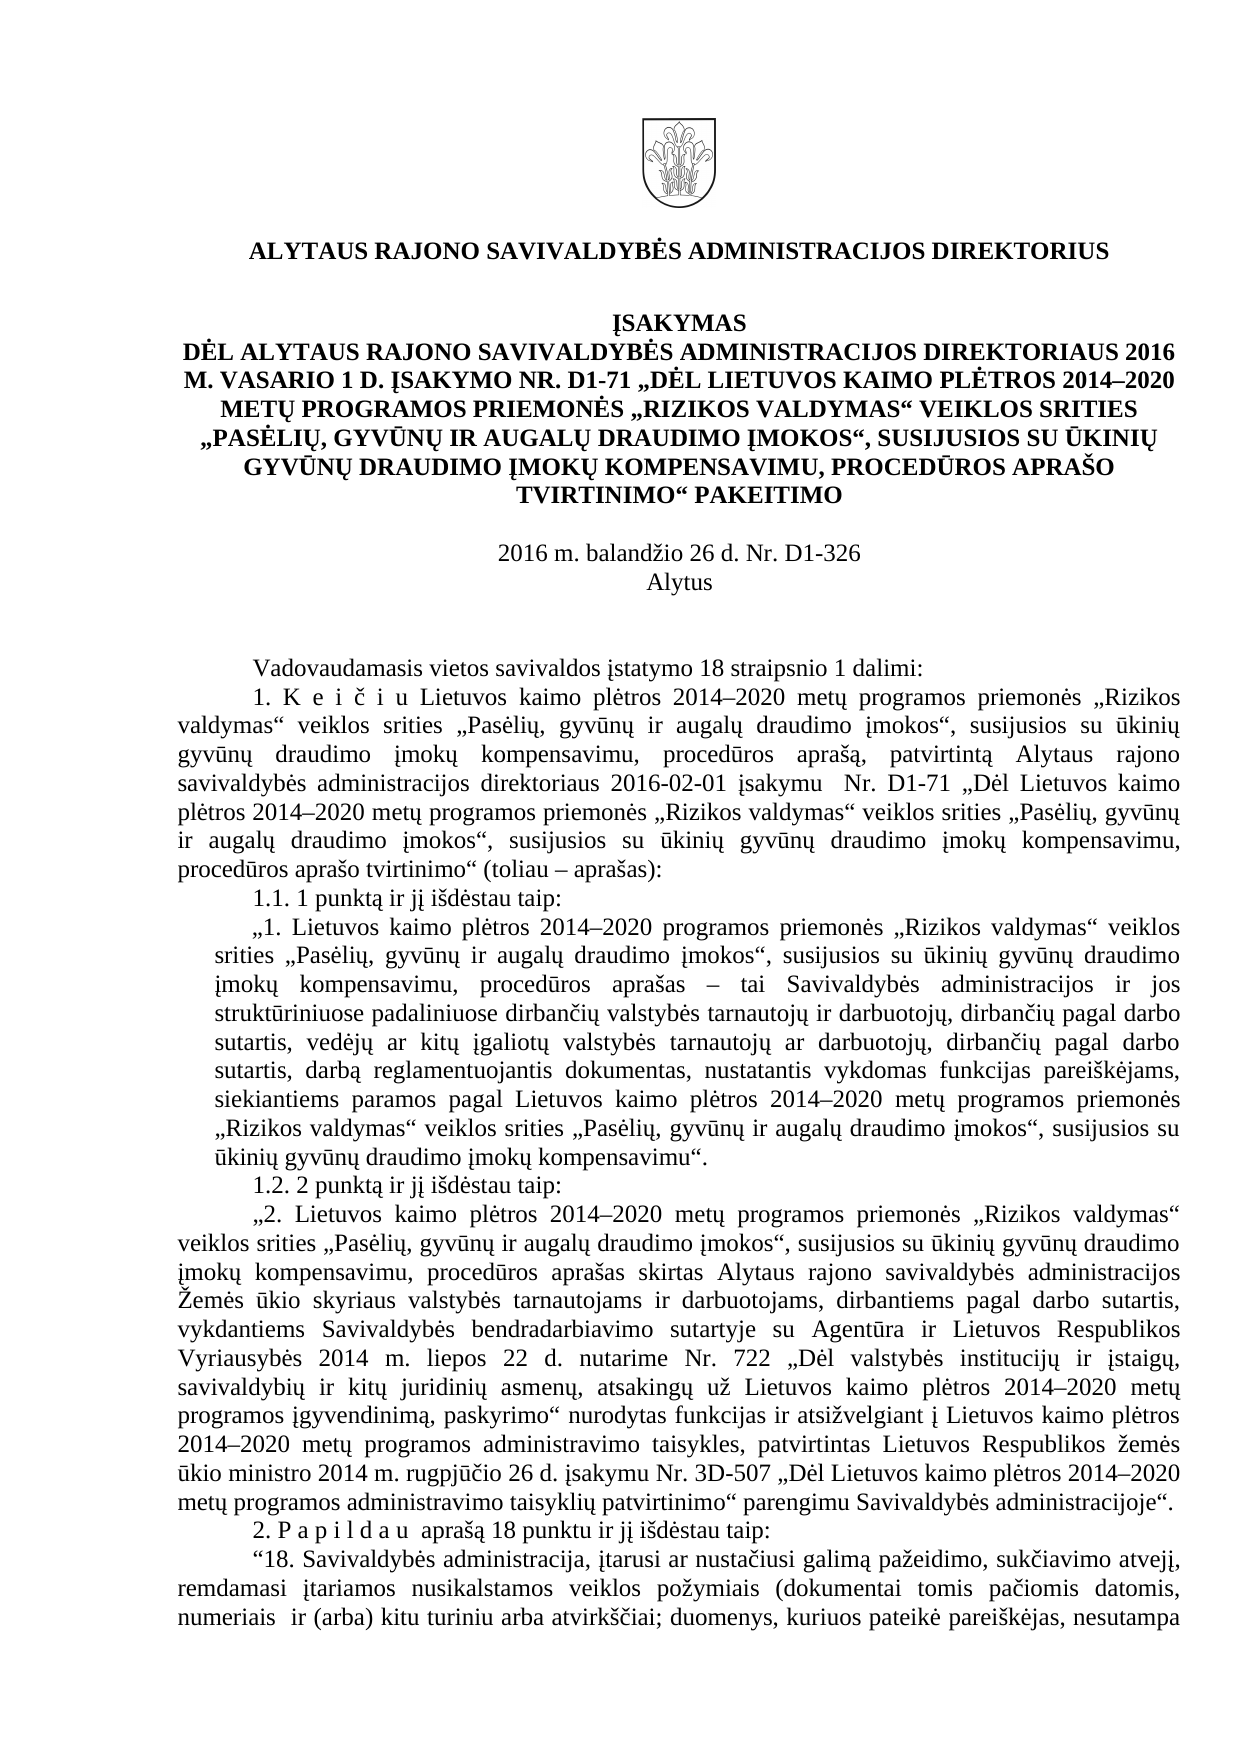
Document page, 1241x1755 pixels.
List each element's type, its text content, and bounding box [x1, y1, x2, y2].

text „2. Lietuvos kaimo plėtros 2014–2020 metų programos priemonės „Rizikos valdymas“ veiklos srities „Pasėlių, gyvūnų ir augalų draudimo įmokos“, susijusios su ūkinių gyvūnų draudimo įmokų kompensavimu, procedūros aprašas skirtas Alytaus rajono savivaldybės administracijos Žemės ūkio skyriaus valstybės tarnautojams ir darbuotojams, dirbantiems pagal darbo sutartis, vykdantiems Savivaldybės bendradarbiavimo sutartyje su Agentūra ir Lietuvos Respublikos Vyriausybės 2014 m. liepos 22 d. nutarime Nr. 722 „Dėl valstybės institucijų ir įstaigų, savivaldybių ir kitų juridinių asmenų, atsakingų už Lietuvos kaimo plėtros 2014–2020 metų programos įgyvendinimą, paskyrimo“ nurodytas funkcijas ir atsižvelgiant į Lietuvos kaimo plėtros 2014–2020 metų programos administravimo taisykles, patvirtintas Lietuvos Respublikos žemės ūkio ministro 2014 m. rugpjūčio 26 d. įsakymu Nr. 3D-507 „Dėl Lietuvos kaimo plėtros 2014–2020 metų programos administravimo taisyklių patvirtinimo“ parengimu Savivaldybės administracijoje“. [177, 1199, 1181, 1515]
text Vadovaudamasis vietos savivaldos įstatymo 18 straipsnio 1 dalimi: [177, 653, 1181, 682]
text 1.2. 2 punktą ir jį išdėstau taip: [177, 1170, 1181, 1199]
text „1. Lietuvos kaimo plėtros 2014–2020 programos priemonės „Rizikos valdymas“ veiklos srities „Pasėlių, gyvūnų ir augalų draudimo įmokos“, susijusios su ūkinių gyvūnų draudimo įmokų kompensavimu, procedūros aprašas – tai Savivaldybės administracijos ir jos struktūriniuose padaliniuose dirbančių valstybės tarnautojų ir darbuotojų, dirbančių pagal darbo sutartis, vedėjų ar kitų įgaliotų valstybės tarnautojų ar darbuotojų, dirbančių pagal darbo sutartis, darbą reglamentuojantis dokumentas, nustatantis vykdomas funkcijas pareiškėjams, siekiantiems paramos pagal Lietuvos kaimo plėtros 2014–2020 metų programos priemonės „Rizikos valdymas“ veiklos srities „Pasėlių, gyvūnų ir augalų draudimo įmokos“, susijusios su ūkinių gyvūnų draudimo įmokų kompensavimu“. [214, 912, 1181, 1170]
text “18. Savivaldybės administracija, įtarusi ar nustačiusi galimą pažeidimo, sukčiavimo atvejį, remdamasi įtariamos nusikalstamos veiklos požymiais (dokumentai tomis pačiomis datomis, numeriais ir (arba) kitu turiniu arba atvirkščiai; duomenys, kuriuos pateikė pareiškėjas, nesutampa [177, 1544, 1181, 1630]
text Alytus [177, 567, 1181, 595]
text 1.1. 1 punktą ir jį išdėstau taip: [177, 883, 1181, 912]
text 1. K e i č i u Lietuvos kaimo plėtros 2014–2020 metų programos priemonės „Rizikos valdymas“ veiklos srities „Pasėlių, gyvūnų ir augalų draudimo įmokos“, susijusios su ūkinių gyvūnų draudimo įmokų kompensavimu, procedūros aprašą, patvirtintą Alytaus rajono savivaldybės administracijos direktoriaus 2016-02-01 įsakymu Nr. D1-71 „Dėl Lietuvos kaimo plėtros 2014–2020 metų programos priemonės „Rizikos valdymas“ veiklos srities „Pasėlių, gyvūnų ir augalų draudimo įmokos“, susijusios su ūkinių gyvūnų draudimo įmokų kompensavimu, procedūros aprašo tvirtinimo“ (toliau – aprašas): [177, 682, 1181, 883]
text ĮSAKYMAS [177, 308, 1181, 337]
text ALYTAUS RAJONO SAVIVALDYBĖS ADMINISTRACIJOS DIREKTORIUS [177, 236, 1181, 265]
text 2016 m. balandžio 26 d. Nr. D1-326 [177, 538, 1181, 567]
text DĖL ALYTAUS RAJONO SAVIVALDYBĖS ADMINISTRACIJOS DIREKTORIAUS 2016 M. VASARIO 1 D. ĮSAKYMO NR. D1-71 „DĖL LIETUVOS KAIMO PLĖTROS 2014–2020 METŲ PROGRAMOS PRIEMONĖS „RIZIKOS VALDYMAS“ VEIKLOS SRITIES „PASĖLIŲ, GYVŪNŲ IR AUGALŲ DRAUDIMO ĮMOKOS“, SUSIJUSIOS SU ŪKINIŲ GYVŪNŲ DRAUDIMO ĮMOKŲ KOMPENSAVIMU, PROCEDŪROS APRAŠO TVIRTINIMO“ PAKEITIMO [177, 337, 1181, 509]
text 2. P a p i l d a u aprašą 18 punktu ir jį išdėstau taip: [177, 1515, 1181, 1544]
